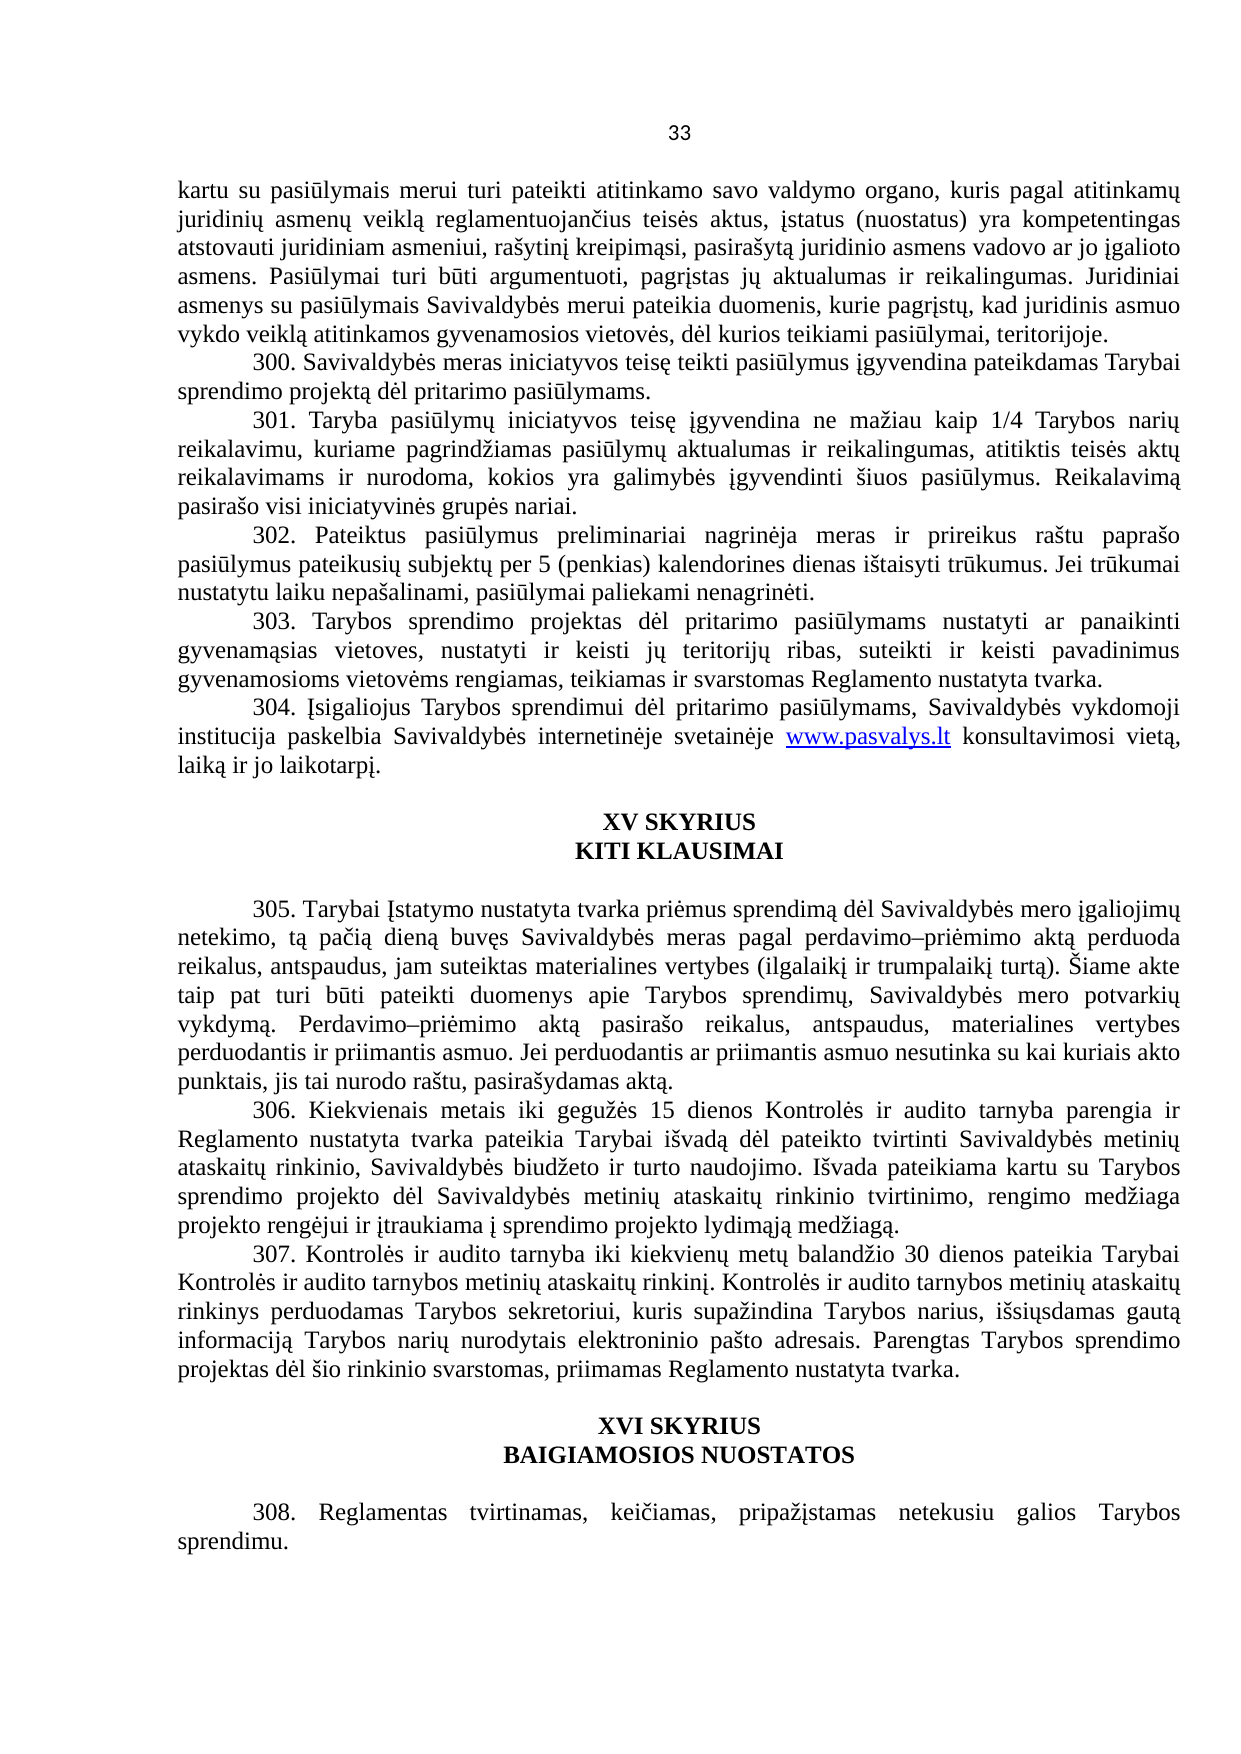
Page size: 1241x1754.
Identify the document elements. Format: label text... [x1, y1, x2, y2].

text XV SKYRIUS [177, 807, 1181, 836]
text 304. Įsigaliojus Tarybos sprendimui dėl pritarimo pasiūlymams, Savivaldybės vykdomoji institucija paskelbia Savivaldybės internetinėje svetainėje www.pasvalys.lt konsultavimosi vietą, laiką ir jo laikotarpį. [177, 692, 1181, 779]
text 303. Tarybos sprendimo projektas dėl pritarimo pasiūlymams nustatyti ar panaikinti gyvenamąsias vietoves, nustatyti ir keisti jų teritorijų ribas, suteikti ir keisti pavadinimus gyvenamosioms vietovėms rengiamas, teikiamas ir svarstomas Reglamento nustatyta tvarka. [177, 606, 1181, 692]
text XVI SKYRIUS [177, 1411, 1181, 1440]
text 301. Taryba pasiūlymų iniciatyvos teisę įgyvendina ne mažiau kaip 1/4 Tarybos narių reikalavimu, kuriame pagrindžiamas pasiūlymų aktualumas ir reikalingumas, atitiktis teisės aktų reikalavimams ir nurodoma, kokios yra galimybės įgyvendinti šiuos pasiūlymus. Reikalavimą pasirašo visi iniciatyvinės grupės nariai. [177, 405, 1181, 520]
text 308. Reglamentas tvirtinamas, keičiamas, pripažįstamas netekusiu galios Tarybos sprendimu. [177, 1497, 1181, 1555]
text kartu su pasiūlymais merui turi pateikti atitinkamo savo valdymo organo, kuris pagal atitinkamų juridinių asmenų veiklą reglamentuojančius teisės aktus, įstatus (nuostatus) yra kompetentingas atstovauti juridiniam asmeniui, rašytinį kreipimąsi, pasirašytą juridinio asmens vadovo ar jo įgalioto asmens. Pasiūlymai turi būti argumentuoti, pagrįstas jų aktualumas ir reikalingumas. Juridiniai asmenys su pasiūlymais Savivaldybės merui pateikia duomenis, kurie pagrįstų, kad juridinis asmuo vykdo veiklą atitinkamos gyvenamosios vietovės, dėl kurios teikiami pasiūlymai, teritorijoje. [177, 175, 1181, 347]
text 306. Kiekvienais metais iki gegužės 15 dienos Kontrolės ir audito tarnyba parengia ir Reglamento nustatyta tvarka pateikia Tarybai išvadą dėl pateikto tvirtinti Savivaldybės metinių ataskaitų rinkinio, Savivaldybės biudžeto ir turto naudojimo. Išvada pateikiama kartu su Tarybos sprendimo projekto dėl Savivaldybės metinių ataskaitų rinkinio tvirtinimo, rengimo medžiaga projekto rengėjui ir įtraukiama į sprendimo projekto lydimąją medžiagą. [177, 1095, 1181, 1239]
text 305. Tarybai Įstatymo nustatyta tvarka priėmus sprendimą dėl Savivaldybės mero įgaliojimų netekimo, tą pačią dieną buvęs Savivaldybės meras pagal perdavimo–priėmimo aktą perduoda reikalus, antspaudus, jam suteiktas materialines vertybes (ilgalaikį ir trumpalaikį turtą). Šiame akte taip pat turi būti pateikti duomenys apie Tarybos sprendimų, Savivaldybės mero potvarkių vykdymą. Perdavimo–priėmimo aktą pasirašo reikalus, antspaudus, materialines vertybes perduodantis ir priimantis asmuo. Jei perduodantis ar priimantis asmuo nesutinka su kai kuriais akto punktais, jis tai nurodo raštu, pasirašydamas aktą. [177, 894, 1181, 1095]
text BAIGIAMOSIOS NUOSTATOS [177, 1440, 1181, 1469]
text 300. Savivaldybės meras iniciatyvos teisę teikti pasiūlymus įgyvendina pateikdamas Tarybai sprendimo projektą dėl pritarimo pasiūlymams. [177, 347, 1181, 405]
text 307. Kontrolės ir audito tarnyba iki kiekvienų metų balandžio 30 dienos pateikia Tarybai Kontrolės ir audito tarnybos metinių ataskaitų rinkinį. Kontrolės ir audito tarnybos metinių ataskaitų rinkinys perduodamas Tarybos sekretoriui, kuris supažindina Tarybos narius, išsiųsdamas gautą informaciją Tarybos narių nurodytais elektroninio pašto adresais. Parengtas Tarybos sprendimo projektas dėl šio rinkinio svarstomas, priimamas Reglamento nustatyta tvarka. [177, 1239, 1181, 1382]
text 302. Pateiktus pasiūlymus preliminariai nagrinėja meras ir prireikus raštu paprašo pasiūlymus pateikusių subjektų per 5 (penkias) kalendorines dienas ištaisyti trūkumus. Jei trūkumai nustatytu laiku nepašalinami, pasiūlymai paliekami nenagrinėti. [177, 520, 1181, 606]
text KITI KLAUSIMAI [177, 836, 1181, 865]
